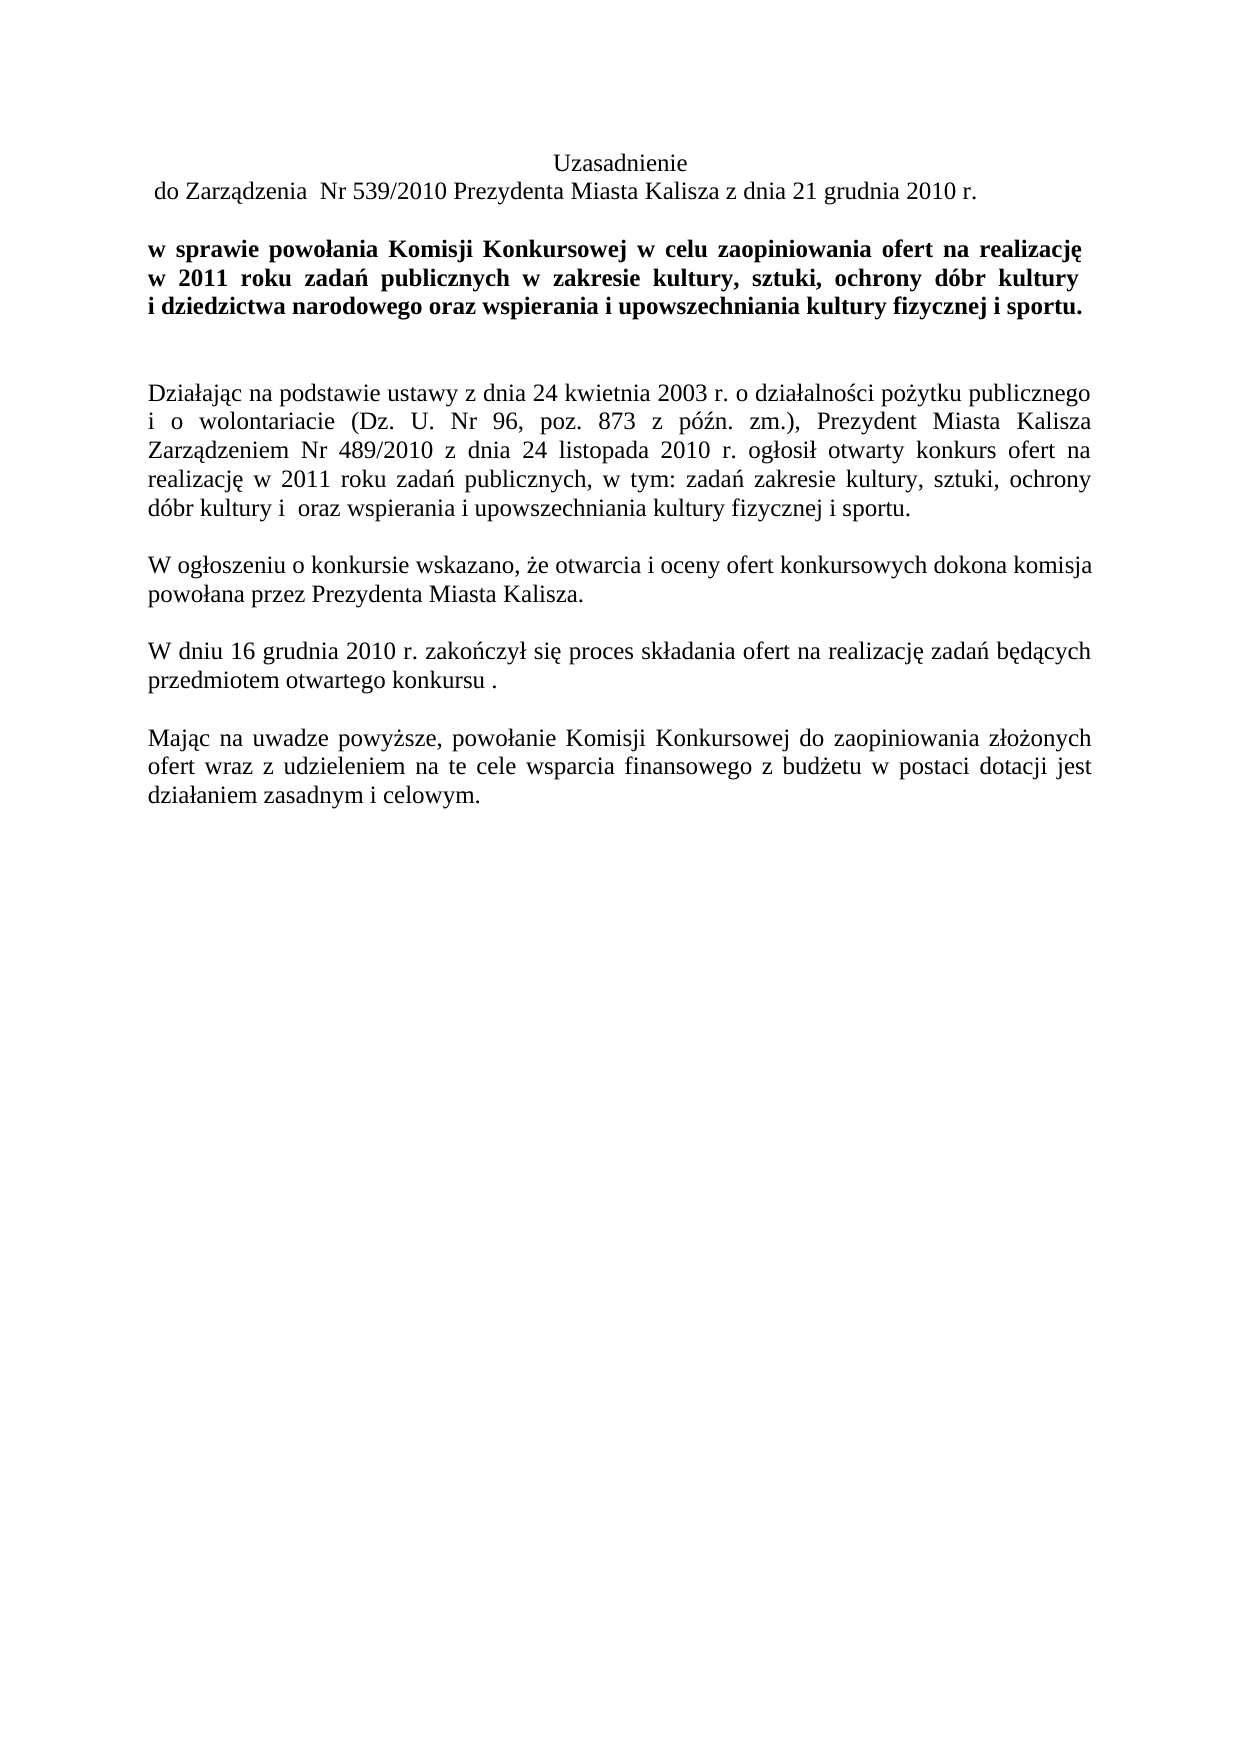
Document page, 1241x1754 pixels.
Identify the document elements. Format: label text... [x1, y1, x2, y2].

text Uzasadnienie [148, 148, 1093, 176]
text Mając na uwadze powyższe, powołanie Komisji Konkursowej do zaopiniowania złożonych ofert wraz z udzieleniem na te cele wsparcia finansowego z budżetu w postaci dotacji jest działaniem zasadnym i celowym. [148, 723, 1093, 809]
text do Zarządzenia Nr 539/2010 Prezydenta Miasta Kalisza z dnia 21 grudnia 2010 r. [148, 176, 1093, 205]
text w sprawie powołania Komisji Konkursowej w celu zaopiniowania ofert na realizację w 2011 roku zadań publicznych w zakresie kultury, sztuki, ochrony dóbr kultury i dziedzictwa narodowego oraz wspierania i upowszechniania kultury fizycznej i sportu. [148, 234, 1093, 320]
text W ogłoszeniu o konkursie wskazano, że otwarcia i oceny ofert konkursowych dokona komisja powołana przez Prezydenta Miasta Kalisza. [148, 550, 1093, 608]
text Działając na podstawie ustawy z dnia 24 kwietnia 2003 r. o działalności pożytku publicznego i o wolontariacie (Dz. U. Nr 96, poz. 873 z późn. zm.), Prezydent Miasta Kalisza Zarządzeniem Nr 489/2010 z dnia 24 listopada 2010 r. ogłosił otwarty konkurs ofert na realizację w 2011 roku zadań publicznych, w tym: zadań zakresie kultury, sztuki, ochrony dóbr kultury i oraz wspierania i upowszechniania kultury fizycznej i sportu. [148, 378, 1093, 521]
text W dniu 16 grudnia 2010 r. zakończył się proces składania ofert na realizację zadań będących przedmiotem otwartego konkursu . [148, 636, 1093, 694]
